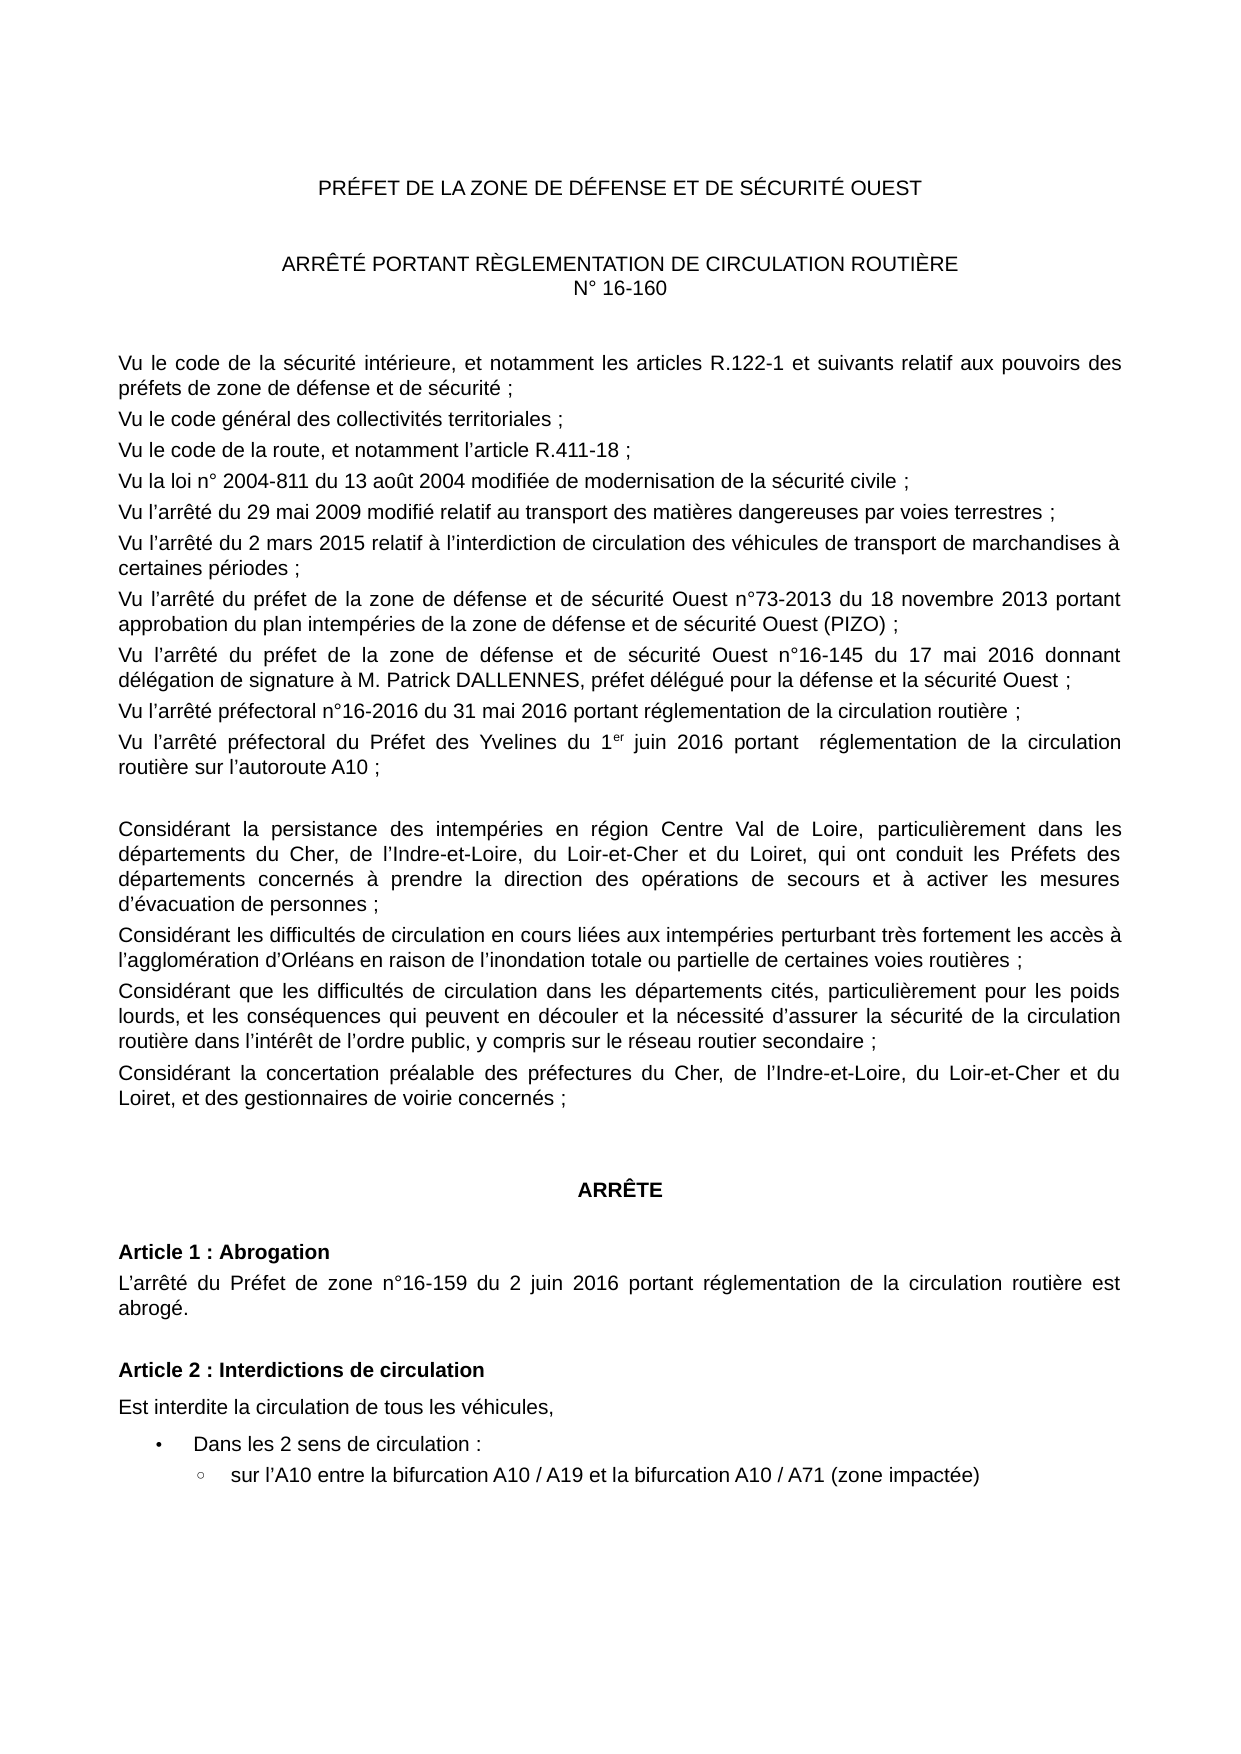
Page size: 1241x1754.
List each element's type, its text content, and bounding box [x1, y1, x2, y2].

text Vu le code de la sécurité intérieure, et notamment les articles R.122-1 et suivants relatif aux pouvoirs des préfets de zone de défense et de sécurité ; [118, 351, 1122, 400]
text Considérant les difficultés de circulation en cours liées aux intempéries perturbant très fortement les accès à l’agglomération d’Orléans en raison de l’inondation totale ou partielle de certaines voies routières ; [118, 923, 1122, 972]
list sur l’A10 entre la bifurcation A10 / A19 et la bifurcation A10 / A71 (zone impactée) [193, 1463, 1122, 1487]
text ARRÊTÉ PORTANT RÈGLEMENTATION DE CIRCULATION ROUTIÈRE [118, 252, 1122, 276]
text Vu l’arrêté préfectoral du Préfet des Yvelines du 1er juin 2016 portant réglementation de la circulation routière sur l’autoroute A10 ; [118, 730, 1122, 779]
text N° 16-160 [118, 276, 1122, 300]
text L’arrêté du Préfet de zone n°16-159 du 2 juin 2016 portant réglementation de la circulation routière est abrogé. [118, 1271, 1122, 1320]
text Vu la loi n° 2004-811 du 13 août 2004 modifiée de modernisation de la sécurité civile ; [118, 469, 1122, 493]
text Article 1 : Abrogation [118, 1240, 1122, 1264]
text Vu l’arrêté du préfet de la zone de défense et de sécurité Ouest n°73-2013 du 18 novembre 2013 portant approbation du plan intempéries de la zone de défense et de sécurité Ouest (PIZO) ; [118, 587, 1122, 636]
text Est interdite la circulation de tous les véhicules, [118, 1395, 1122, 1419]
list Dans les 2 sens de circulation : [156, 1432, 1122, 1456]
text Considérant la concertation préalable des préfectures du Cher, de l’Indre-et-Loire, du Loir-et-Cher et du Loiret, et des gestionnaires de voirie concernés ; [118, 1060, 1122, 1109]
text Article 2 : Interdictions de circulation [118, 1358, 1122, 1382]
text Vu l’arrêté du 2 mars 2015 relatif à l’interdiction de circulation des véhicules de transport de marchandises à certaines périodes ; [118, 531, 1122, 580]
text Vu l’arrêté du préfet de la zone de défense et de sécurité Ouest n°16-145 du 17 mai 2016 donnant délégation de signature à M. Patrick DALLENNES, préfet délégué pour la défense et la sécurité Ouest ; [118, 643, 1122, 692]
text Vu le code de la route, et notamment l’article R.411-18 ; [118, 438, 1122, 462]
list PRÉFET DE LA Zone de Défense et de sécurité Ouest [118, 176, 1122, 199]
text Vu l’arrêté du 29 mai 2009 modifié relatif au transport des matières dangereuses par voies terrestres ; [118, 500, 1122, 524]
text Vu l’arrêté préfectoral n°16-2016 du 31 mai 2016 portant réglementation de la circulation routière ; [118, 699, 1122, 723]
text Considérant que les difficultés de circulation dans les départements cités, particulièrement pour les poids lourds, et les conséquences qui peuvent en découler et la nécessité d’assurer la sécurité de la circulation routière dans l’intérêt de l’ordre public, y compris sur le réseau routier secondaire ; [118, 979, 1122, 1053]
text Vu le code général des collectivités territoriales ; [118, 407, 1122, 431]
text ARRÊTE [118, 1178, 1122, 1202]
text Considérant la persistance des intempéries en région Centre Val de Loire, particulièrement dans les départements du Cher, de l’Indre-et-Loire, du Loir-et-Cher et du Loiret, qui ont conduit les Préfets des départements concernés à prendre la direction des opérations de secours et à activer les mesures d’évacuation de personnes ; [118, 817, 1122, 916]
